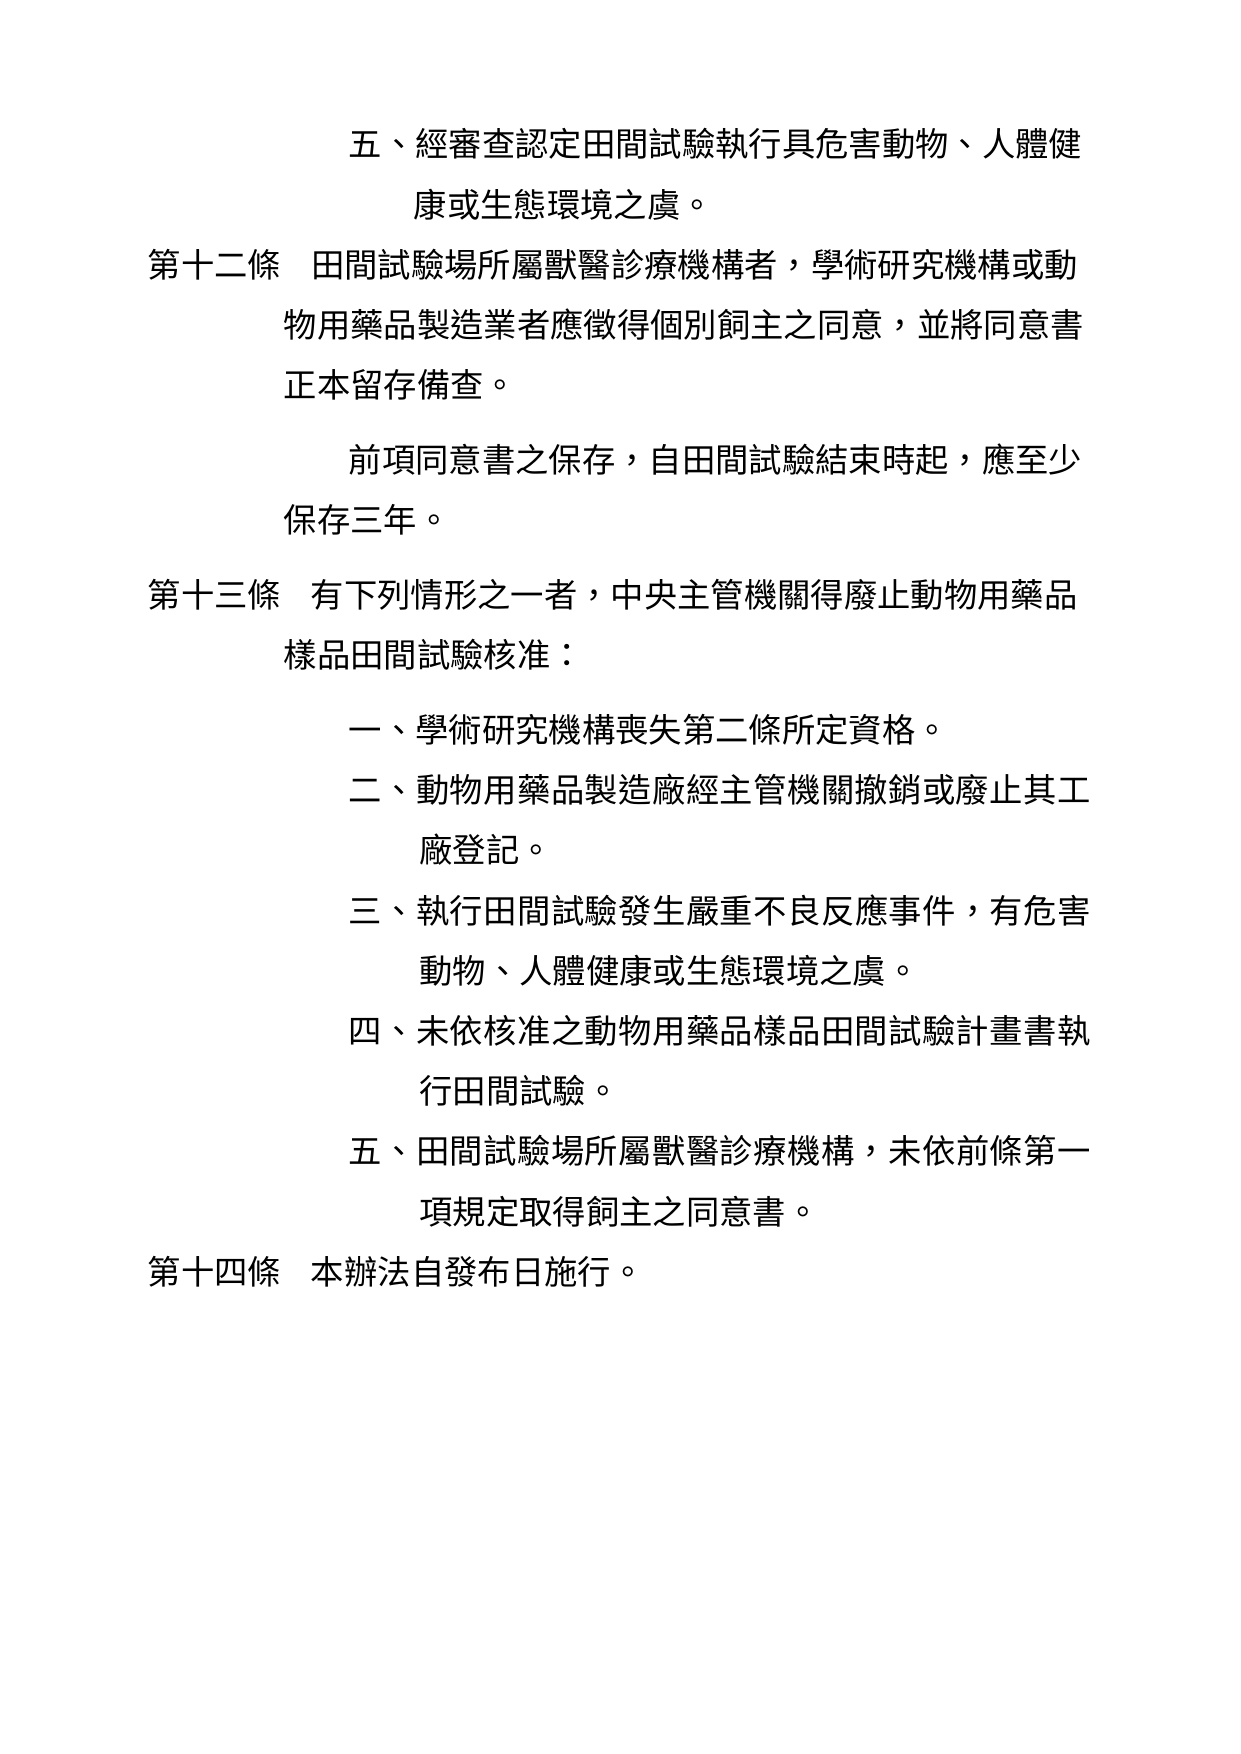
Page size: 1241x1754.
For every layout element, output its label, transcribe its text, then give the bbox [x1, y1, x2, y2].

text 三、執行田間試驗發生嚴重不良反應事件，有危害動物、人體健康或生態環境之虞。 [348, 884, 1092, 993]
text 前項同意書之保存，自田間試驗結束時起，應至少保存三年。 [283, 434, 1092, 542]
text 五、經審查認定田間試驗執行具危害動物、人體健 [348, 118, 1092, 166]
text 一、學術研究機構喪失第二條所定資格。 [348, 704, 1092, 752]
text 第十二條 田間試驗場所屬獸醫診療機構者，學術研究機構或動物用藥品製造業者應徵得個別飼主之同意，並將同意書正本留存備查。 [148, 238, 1092, 407]
text 四、未依核准之動物用藥品樣品田間試驗計畫書執行田間試驗。 [348, 1005, 1092, 1113]
text 第十三條 有下列情形之一者，中央主管機關得廢止動物用藥品樣品田間試驗核准： [148, 569, 1092, 677]
text 五、田間試驗場所屬獸醫診療機構，未依前條第一項規定取得飼主之同意書。 [348, 1125, 1092, 1234]
text 康或生態環境之虞。 [413, 178, 1092, 227]
text 二、動物用藥品製造廠經主管機關撤銷或廢止其工廠登記。 [348, 764, 1092, 872]
text 第十四條 本辦法自發布日施行。 [148, 1246, 1092, 1294]
